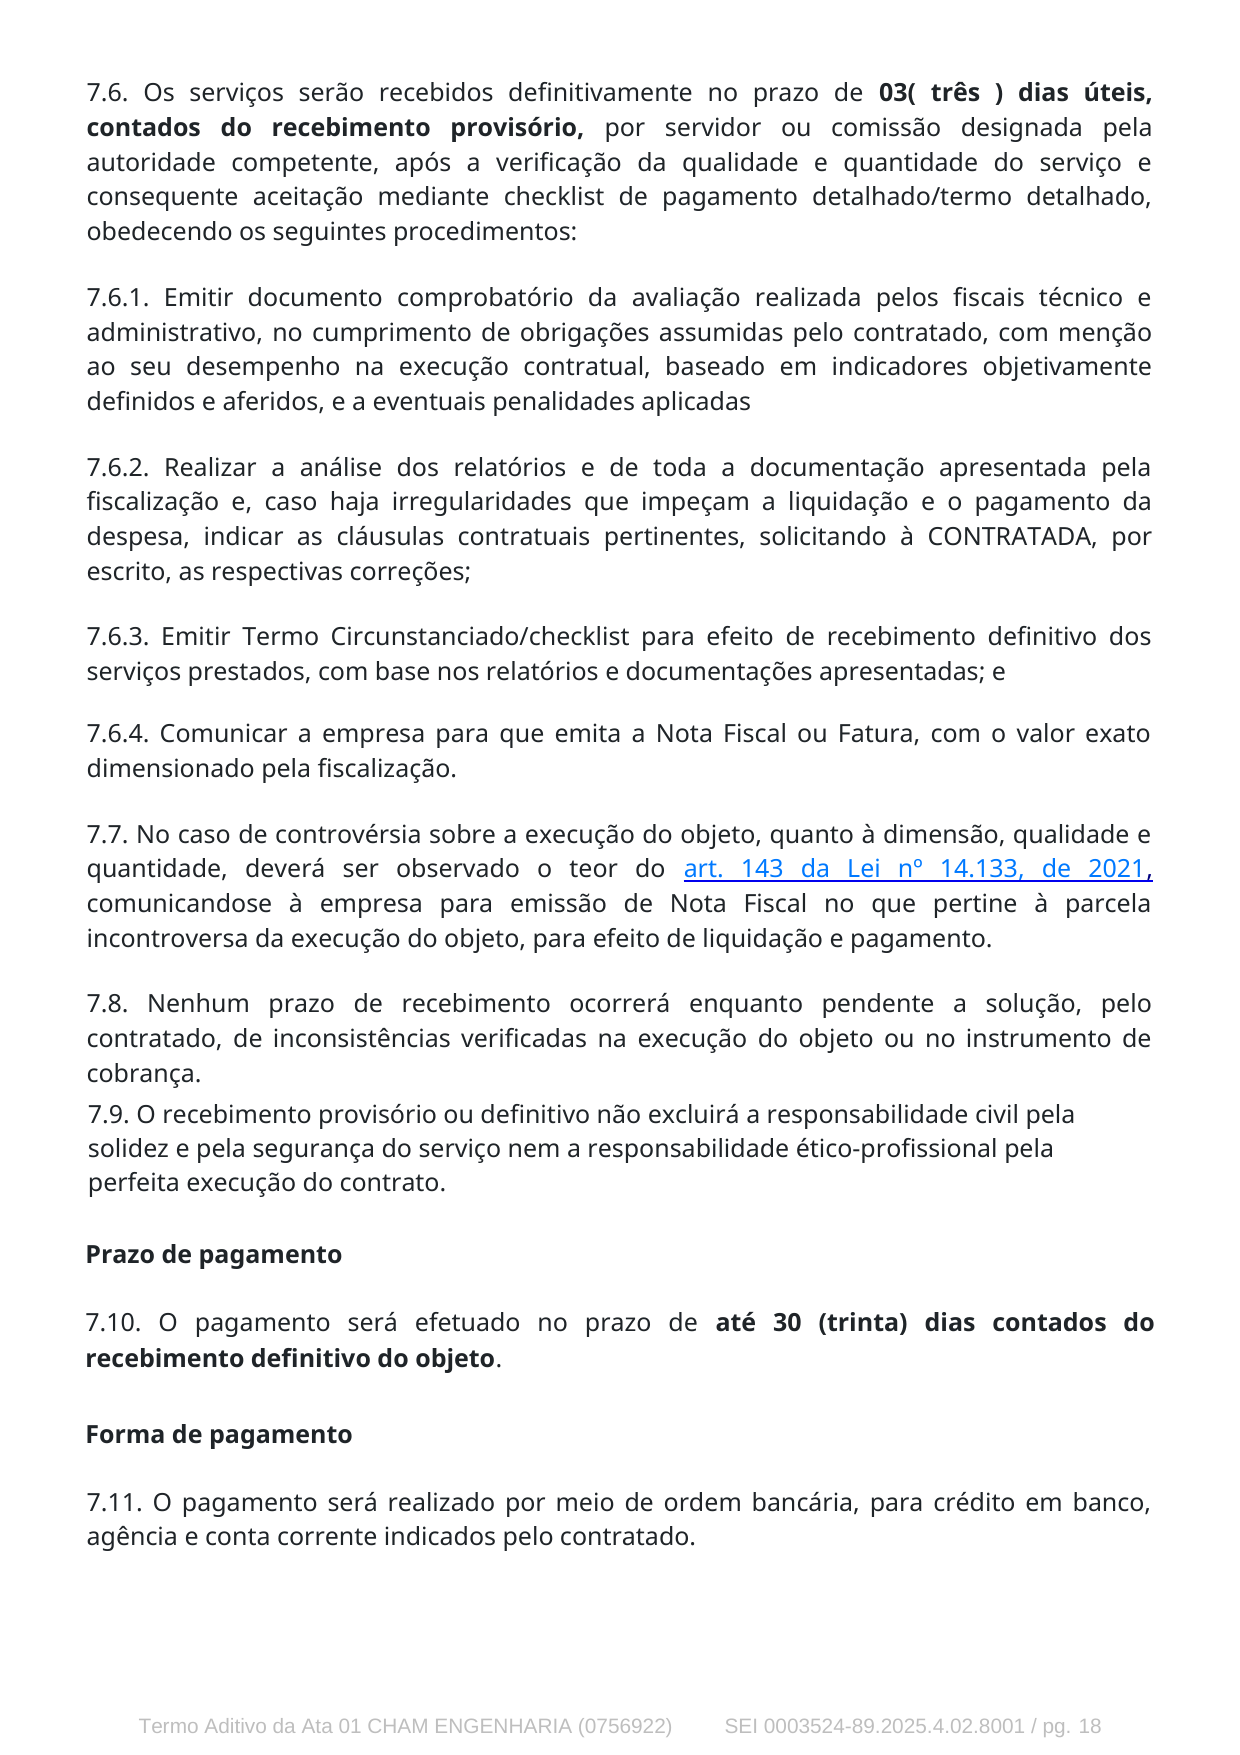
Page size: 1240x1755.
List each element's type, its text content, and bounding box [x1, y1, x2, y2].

text 7.8. Nenhum prazo de recebimento ocorrerá enquanto pendente a solução, pelo contratado, de inconsistências verificadas na execução do objeto ou no instrumento de cobrança. [86, 986, 1153, 1089]
text 7.6. Os serviços serão recebidos definitivamente no prazo de 03( três ) dias úteis, contados do recebimento provisório, por servidor ou comissão designada pela autoridade competente, após a verificação da qualidade e quantidade do serviço e consequente aceitação mediante checklist de pagamento detalhado/termo detalhado, obedecendo os seguintes procedimentos: [86, 75, 1153, 248]
text 7.9. O recebimento provisório ou definitivo não excluirá a responsabilidade civil pela solidez e pela segurança do serviço nem a responsabilidade ético-profissional pela perfeita execução do contrato. [88, 1096, 1099, 1199]
text 7.6.3. Emitir Termo Circunstanciado/checklist para efeito de recebimento definitivo dos serviços prestados, com base nos relatórios e documentações apresentadas; e [86, 619, 1153, 688]
text 7.11. O pagamento será realizado por meio de ordem bancária, para crédito em banco, agência e conta corrente indicados pelo contratado. [86, 1484, 1153, 1553]
text 7.6.1. Emitir documento comprobatório da avaliação realizada pelos fiscais técnico e administrativo, no cumprimento de obrigações assumidas pelo contratado, com menção ao seu desempenho na execução contratual, baseado em indicadores objetivamente definidos e aferidos, e a eventuais penalidades aplicadas [86, 279, 1153, 418]
subtitle Prazo de pagamento [85, 1237, 1155, 1271]
text 7.6.4. Comunicar a empresa para que emita a Nota Fiscal ou Fatura, com o valor exato dimensionado pela fiscalização. [86, 716, 1153, 785]
text 7.7. No caso de controvérsia sobre a execução do objeto, quanto à dimensão, qualidade e quantidade, deverá ser observado o teor do art. 143 da Lei nº 14.133, de 2021, comunicandose à empresa para emissão de Nota Fiscal no que pertine à parcela incontroversa da execução do objeto, para efeito de liquidação e pagamento. [86, 816, 1153, 954]
subtitle Forma de pagamento [85, 1417, 1155, 1451]
text 7.10. O pagamento será efetuado no prazo de até 30 (trinta) dias contados do recebimento definitivo do objeto. [85, 1304, 1155, 1374]
text 7.6.2. Realizar a análise dos relatórios e de toda a documentação apresentada pela fiscalização e, caso haja irregularidades que impeçam a liquidação e o pagamento da despesa, indicar as cláusulas contratuais pertinentes, solicitando à CONTRATADA, por escrito, as respectivas correções; [86, 449, 1153, 587]
